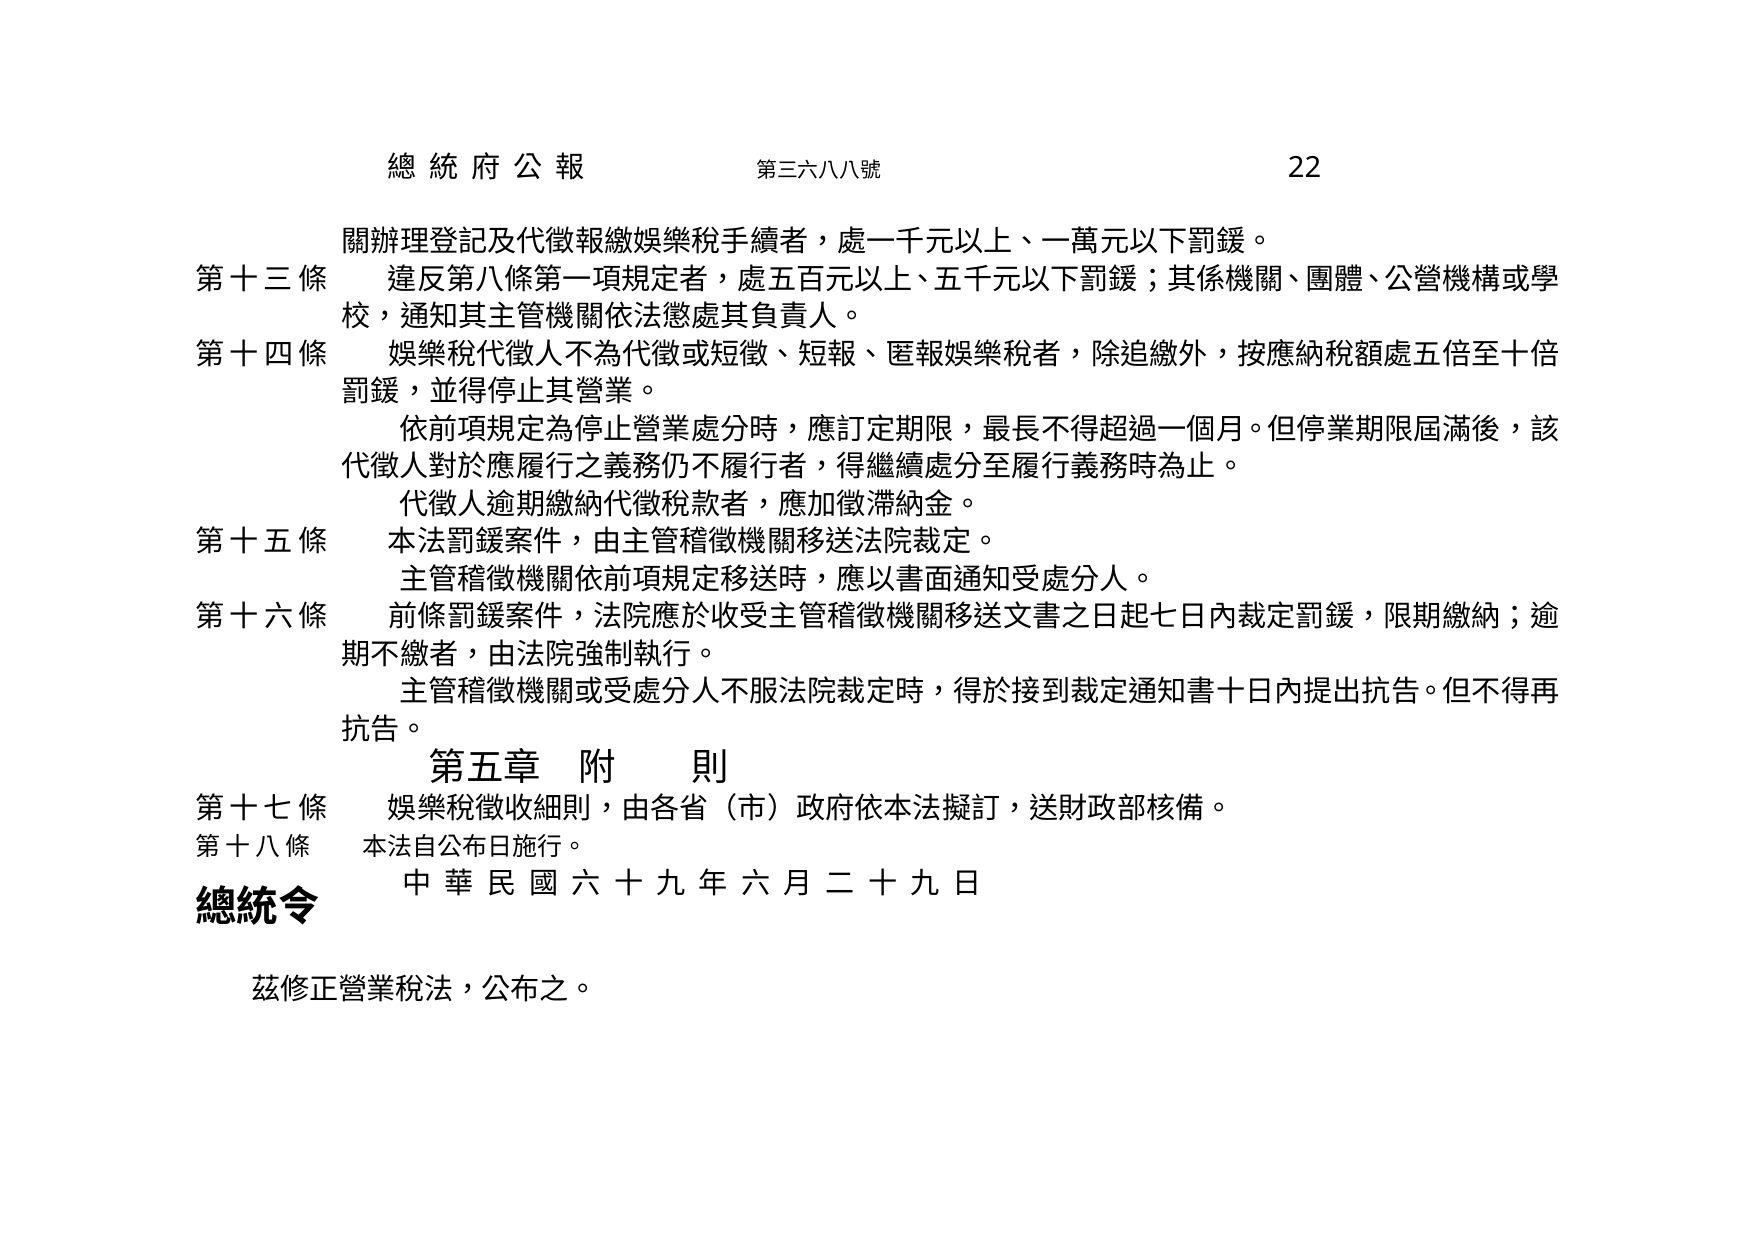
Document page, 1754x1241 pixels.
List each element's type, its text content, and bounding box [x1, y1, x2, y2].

text 第十六條 前條罰鍰案件，法院應於收受主管稽徵機關移送文書之日起七日內裁定罰鍰，限期繳納；逾期不繳者，由法院強制執行。 [195, 597, 1559, 672]
text 依前項規定為停止營業處分時，應訂定期限，最長不得超過一個月。但停業期限屆滿後，該代徵人對於應履行之義務仍不履行者，得繼續處分至履行義務時為止。 [341, 409, 1559, 484]
text 第十三條 違反第八條第一項規定者，處五百元以上、五千元以下罰鍰；其係機關、團體、公營機構或學校，通知其主管機關依法懲處其負責人。 [195, 259, 1559, 334]
table_header 中華民國六十九年六月二十九日 [399, 863, 986, 969]
text 第十五條 本法罰鍰案件，由主管稽徵機關移送法院裁定。 [195, 522, 1559, 559]
text 第五章 附 則 [428, 747, 1559, 788]
table_header 總統令 [192, 863, 399, 969]
text 第十四條 娛樂稅代徵人不為代徵或短徵、短報、匿報娛樂稅者，除追繳外，按應納稅額處五倍至十倍罰鍰，並得停止其營業。 [195, 334, 1559, 409]
text 主管稽徵機關依前項規定移送時，應以書面通知受處分人。 [341, 559, 1559, 597]
text 主管稽徵機關或受處分人不服法院裁定時，得於接到裁定通知書十日內提出抗告。但不得再抗告。 [341, 672, 1559, 747]
text 代徵人逾期繳納代徵稅款者，應加徵滯納金。 [341, 484, 1559, 522]
text 第十七條 娛樂稅徵收細則，由各省（市）政府依本法擬訂，送財政部核備。 [195, 788, 1559, 826]
text 第十八條 本法自公布日施行。 [195, 826, 1559, 863]
text 茲修正營業稅法，公布之。 [195, 969, 1559, 1007]
text 關辦理登記及代徵報繳娛樂稅手續者，處一千元以上、一萬元以下罰鍰。 [195, 222, 1559, 259]
